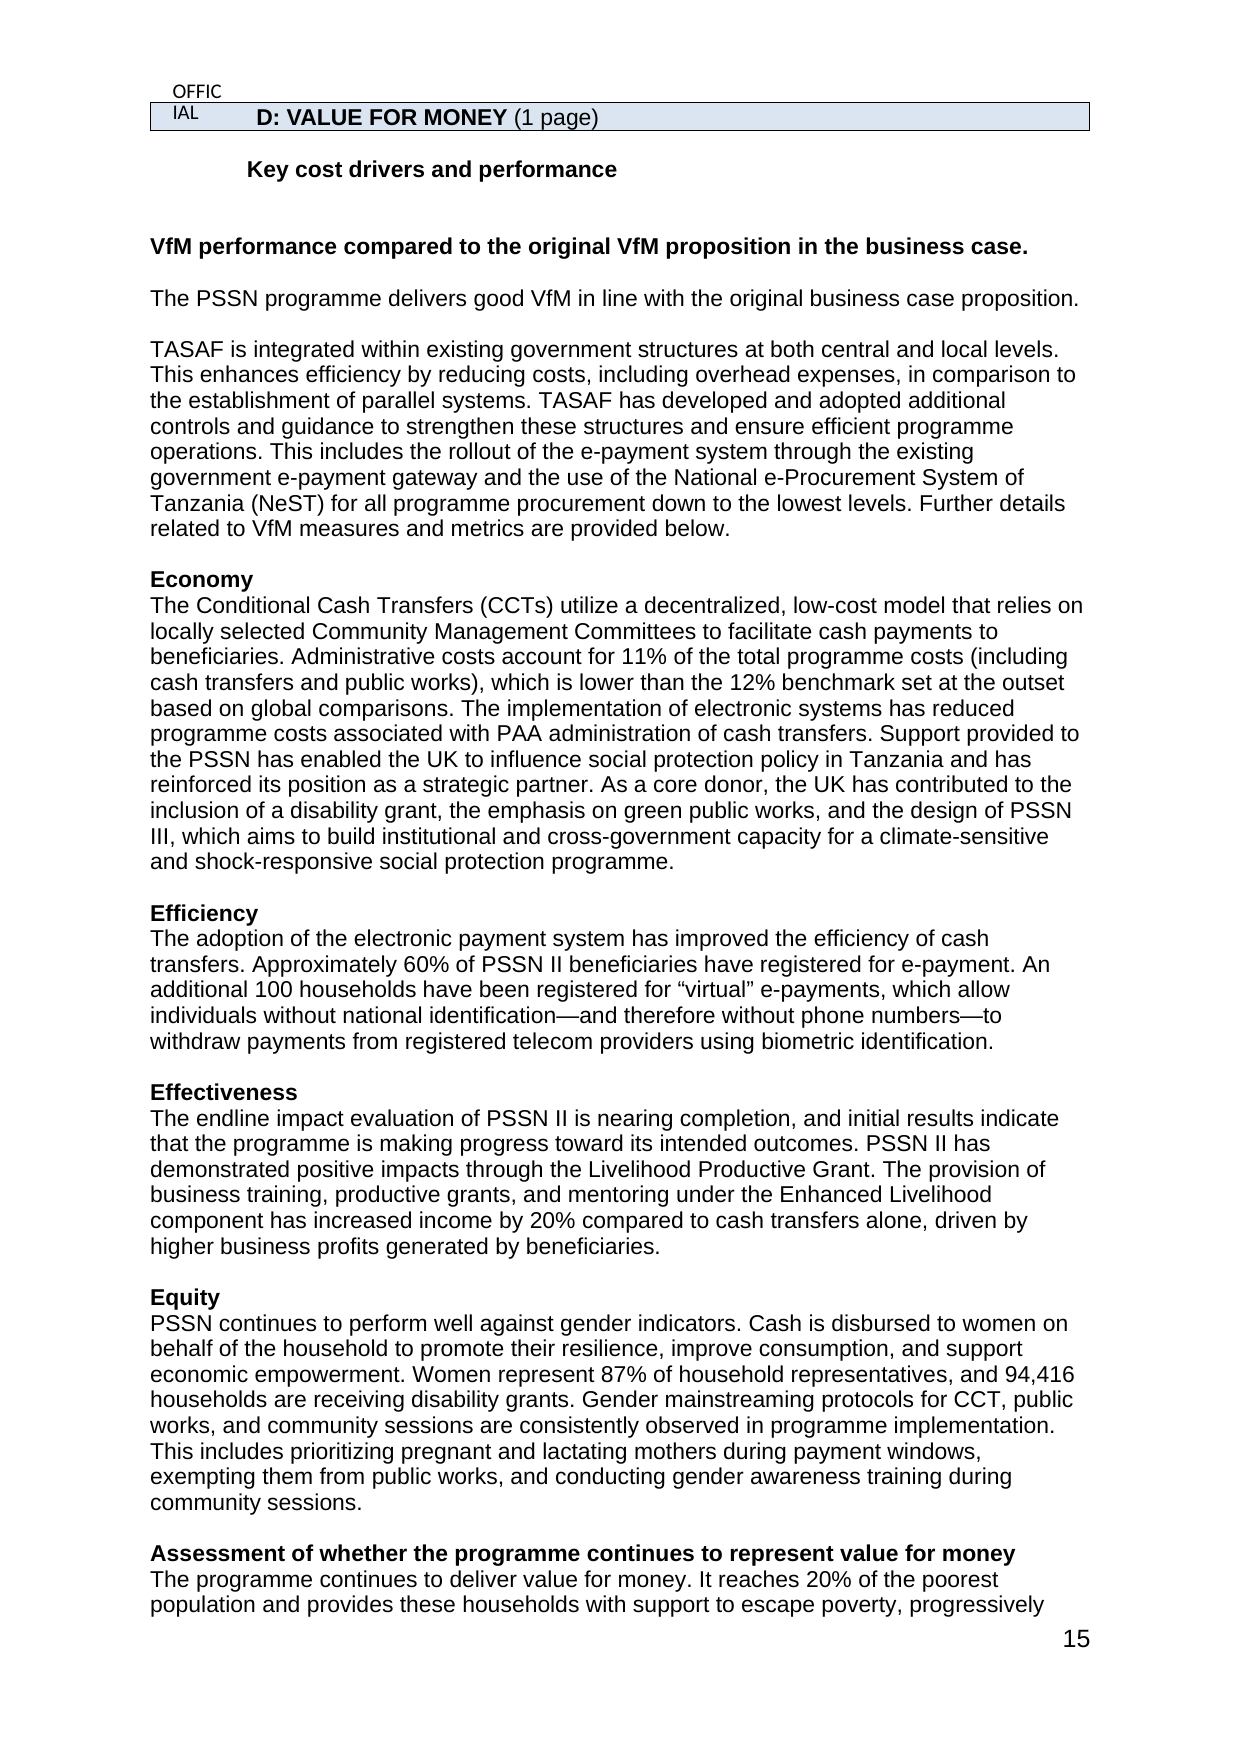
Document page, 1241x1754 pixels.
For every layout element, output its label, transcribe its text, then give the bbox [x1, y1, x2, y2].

text The programme continues to deliver value for money. It reaches 20% of the poorest population and provides these households with support to escape poverty, progressively build their asset base and human capital, and strengthen their resilience to climate change and shocks—essential for sustaining long-term poverty reduction. [150, 1566, 1090, 1618]
text Economy [150, 567, 1090, 593]
text The Conditional Cash Transfers (CCTs) utilize a decentralized, low-cost model that relies on locally selected Community Management Committees to facilitate cash payments to beneficiaries. Administrative costs account for 11% of the total programme costs (including cash transfers and public works), which is lower than the 12% benchmark set at the outset based on global comparisons. The implementation of electronic systems has reduced programme costs associated with PAA administration of cash transfers. Support provided to the PSSN has enabled the UK to influence social protection policy in Tanzania and has reinforced its position as a strategic partner. As a core donor, the UK has contributed to the inclusion of a disability grant, the emphasis on green public works, and the design of PSSN III, which aims to build institutional and cross-government capacity for a climate-sensitive and shock-responsive social protection programme. [150, 593, 1090, 874]
text The adoption of the electronic payment system has improved the efficiency of cash transfers. Approximately 60% of PSSN II beneficiaries have registered for e-payment. An additional 100 households have been registered for “virtual” e-payments, which allow individuals without national identification—and therefore without phone numbers—to withdraw payments from registered telecom providers using biometric identification. [150, 926, 1090, 1054]
text Effectiveness [150, 1079, 1090, 1105]
text The PSSN programme delivers good VfM in line with the original business case proposition. [150, 285, 1090, 311]
text PSSN continues to perform well against gender indicators. Cash is disbursed to women on behalf of the household to promote their resilience, improve consumption, and support economic empowerment. Women represent 87% of household representatives, and 94,416 households are receiving disability grants. Gender mainstreaming protocols for CCT, public works, and community sessions are consistently observed in programme implementation. This includes prioritizing pregnant and lactating mothers during payment windows, exempting them from public works, and conducting gender awareness training during community sessions. [150, 1310, 1090, 1515]
text Assessment of whether the programme continues to represent value for money [150, 1541, 1090, 1566]
text TASAF is integrated within existing government structures at both central and local levels. This enhances efficiency by reducing costs, including overhead expenses, in comparison to the establishment of parallel systems. TASAF has developed and adopted additional controls and guidance to strengthen these structures and ensure efficient programme operations. This includes the rollout of the e-payment system through the existing government e-payment gateway and the use of the National e-Procurement System of Tanzania (NeST) for all programme procurement down to the lowest levels. Further details related to VfM measures and metrics are provided below. [150, 336, 1090, 541]
text VfM performance compared to the original VfM proposition in the business case. [150, 234, 1090, 259]
text Efficiency [150, 900, 1090, 926]
text Equity [150, 1284, 1090, 1310]
subtitle D: VALUE FOR MONEY (1 page) [151, 103, 1089, 130]
text The endline impact evaluation of PSSN II is nearing completion, and initial results indicate that the programme is making progress toward its intended outcomes. PSSN II has demonstrated positive impacts through the Livelihood Productive Grant. The provision of business training, productive grants, and mentoring under the Enhanced Livelihood component has increased income by 20% compared to cash transfers alone, driven by higher business profits generated by beneficiaries. [150, 1105, 1090, 1259]
text Key cost drivers and performance [150, 157, 1090, 183]
